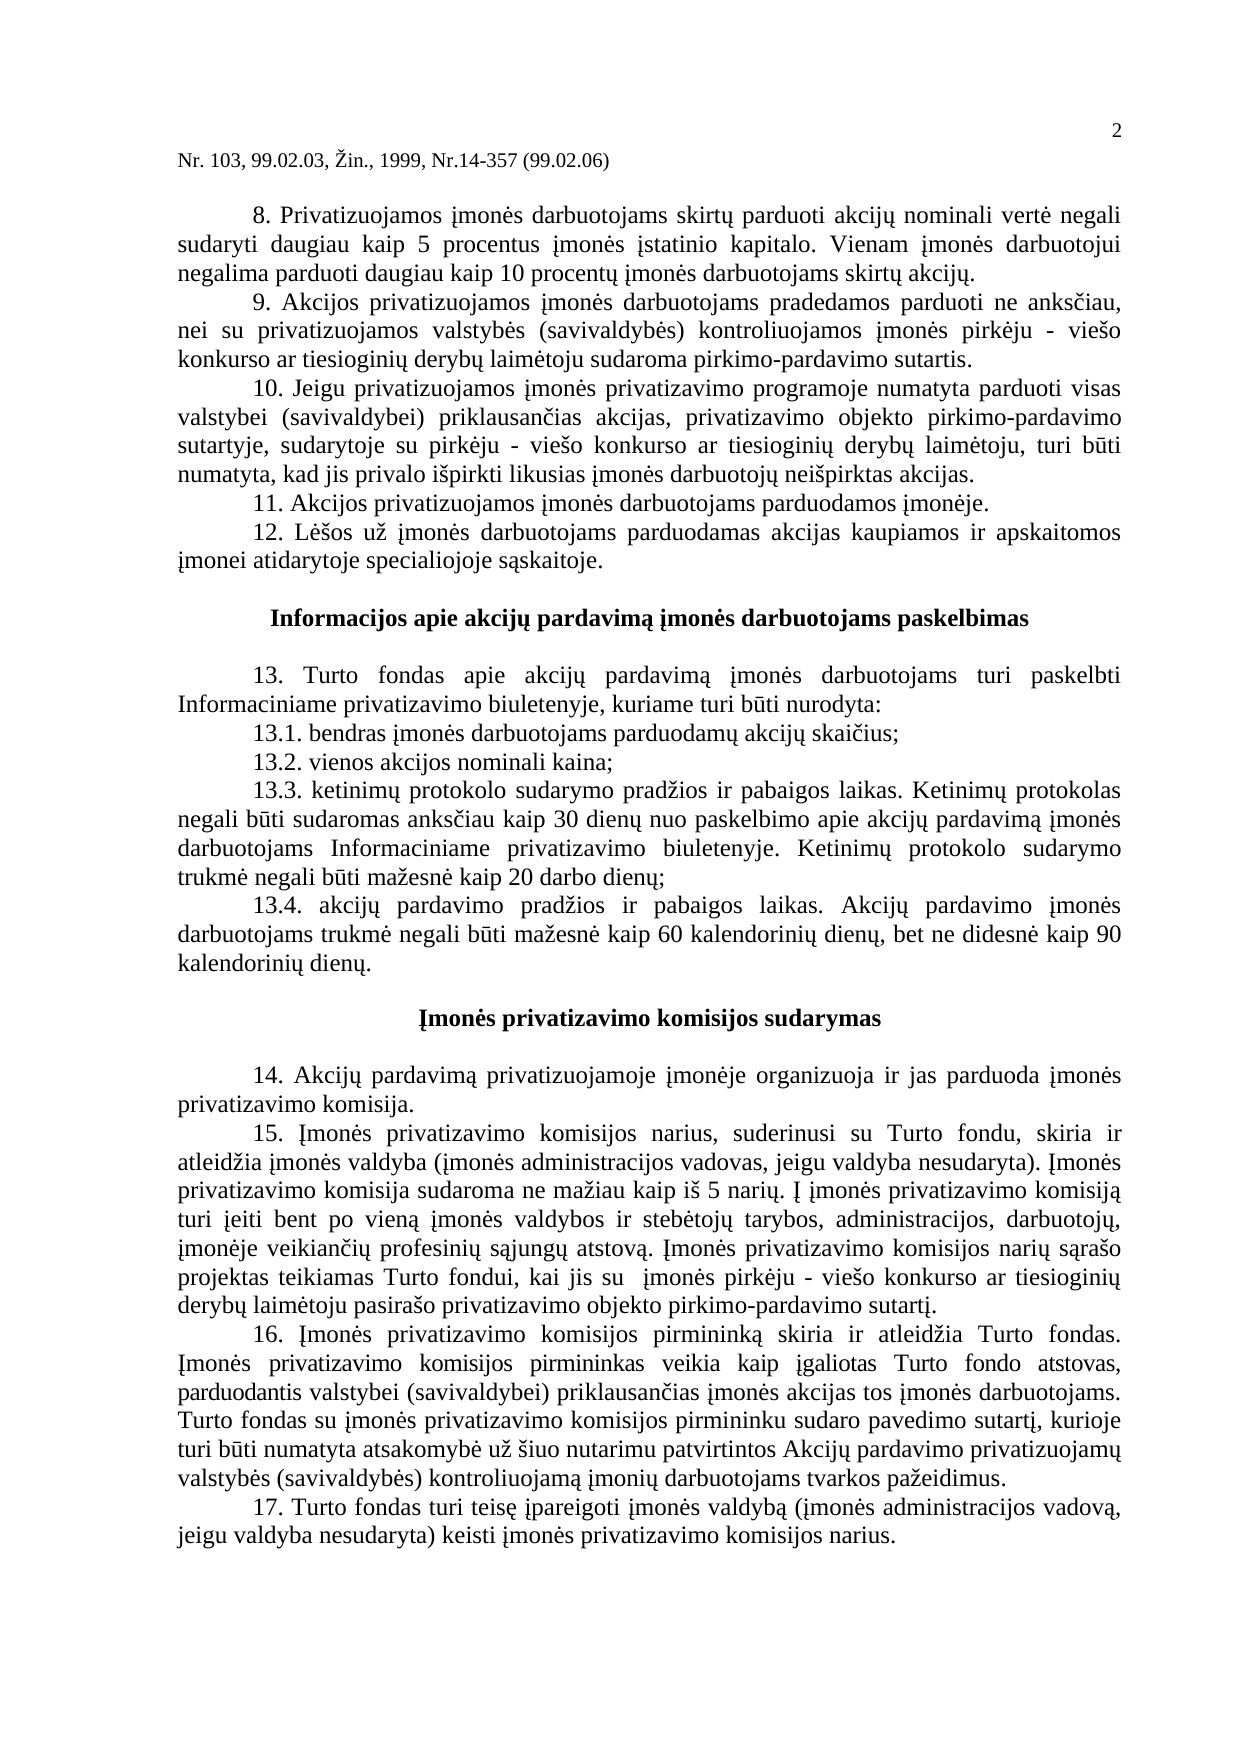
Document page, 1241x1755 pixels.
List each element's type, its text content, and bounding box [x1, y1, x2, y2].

text 13. Turto fondas apie akcijų pardavimą įmonės darbuotojams turi paskelbti Informaciniame privatizavimo biuletenyje, kuriame turi būti nurodyta: [177, 660, 1122, 718]
text 13.1. bendras įmonės darbuotojams parduodamų akcijų skaičius; [177, 718, 1122, 747]
text 14. Akcijų pardavimą privatizuojamoje įmonėje organizuoja ir jas parduoda įmonės privatizavimo komisija. [177, 1061, 1122, 1118]
text 13.4. akcijų pardavimo pradžios ir pabaigos laikas. Akcijų pardavimo įmonės darbuotojams trukmė negali būti mažesnė kaip 60 kalendorinių dienų, bet ne didesnė kaip 90 kalendorinių dienų. [177, 890, 1122, 977]
text 16. Įmonės privatizavimo komisijos pirmininką skiria ir atleidžia Turto fondas. Įmonės privatizavimo komisijos pirmininkas veikia kaip įgaliotas Turto fondo atstovas, parduodantis valstybei (savivaldybei) priklausančias įmonės akcijas tos įmonės darbuotojams. Turto fondas su įmonės privatizavimo komisijos pirmininku sudaro pavedimo sutartį, kurioje turi būti numatyta atsakomybė už šiuo nutarimu patvirtintos Akcijų pardavimo privatizuojamų valstybės (savivaldybės) kontroliuojamą įmonių darbuotojams tvarkos pažeidimus. [177, 1319, 1122, 1492]
text Įmonės privatizavimo komisijos sudarymas [177, 1003, 1122, 1032]
text 15. Įmonės privatizavimo komisijos narius, suderinusi su Turto fondu, skiria ir atleidžia įmonės valdyba (įmonės administracijos vadovas, jeigu valdyba nesudaryta). Įmonės privatizavimo komisija sudaroma ne mažiau kaip iš 5 narių. Į įmonės privatizavimo komisiją turi įeiti bent po vieną įmonės valdybos ir stebėtojų tarybos, administracijos, darbuotojų, įmonėje veikiančių profesinių sąjungų atstovą. Įmonės privatizavimo komisijos narių sąrašo projektas teikiamas Turto fondui, kai jis su įmonės pirkėju - viešo konkurso ar tiesioginių derybų laimėtoju pasirašo privatizavimo objekto pirkimo-pardavimo sutartį. [177, 1118, 1122, 1319]
text Informacijos apie akcijų pardavimą įmonės darbuotojams paskelbimas [177, 603, 1122, 632]
text 13.2. vienos akcijos nominali kaina; [177, 747, 1122, 775]
text 12. Lėšos už įmonės darbuotojams parduodamas akcijas kaupiamos ir apskaitomos įmonei atidarytoje specialiojoje sąskaitoje. [177, 517, 1122, 574]
text 17. Turto fondas turi teisę įpareigoti įmonės valdybą (įmonės administracijos vadovą, jeigu valdyba nesudaryta) keisti įmonės privatizavimo komisijos narius. [177, 1492, 1122, 1549]
text 8. Privatizuojamos įmonės darbuotojams skirtų parduoti akcijų nominali vertė negali sudaryti daugiau kaip 5 procentus įmonės įstatinio kapitalo. Vienam įmonės darbuotojui negalima parduoti daugiau kaip 10 procentų įmonės darbuotojams skirtų akcijų. [177, 200, 1122, 287]
text 10. Jeigu privatizuojamos įmonės privatizavimo programoje numatyta parduoti visas valstybei (savivaldybei) priklausančias akcijas, privatizavimo objekto pirkimo-pardavimo sutartyje, sudarytoje su pirkėju - viešo konkurso ar tiesioginių derybų laimėtoju, turi būti numatyta, kad jis privalo išpirkti likusias įmonės darbuotojų neišpirktas akcijas. [177, 373, 1122, 488]
text 13.3. ketinimų protokolo sudarymo pradžios ir pabaigos laikas. Ketinimų protokolas negali būti sudaromas anksčiau kaip 30 dienų nuo paskelbimo apie akcijų pardavimą įmonės darbuotojams Informaciniame privatizavimo biuletenyje. Ketinimų protokolo sudarymo trukmė negali būti mažesnė kaip 20 darbo dienų; [177, 775, 1122, 890]
text 11. Akcijos privatizuojamos įmonės darbuotojams parduodamos įmonėje. [177, 488, 1122, 517]
text 9. Akcijos privatizuojamos įmonės darbuotojams pradedamos parduoti ne anksčiau, nei su privatizuojamos valstybės (savivaldybės) kontroliuojamos įmonės pirkėju - viešo konkurso ar tiesioginių derybų laimėtoju sudaroma pirkimo-pardavimo sutartis. [177, 287, 1122, 373]
text Nr. 103, 99.02.03, Žin., 1999, Nr.14-357 (99.02.06) [177, 148, 1122, 172]
